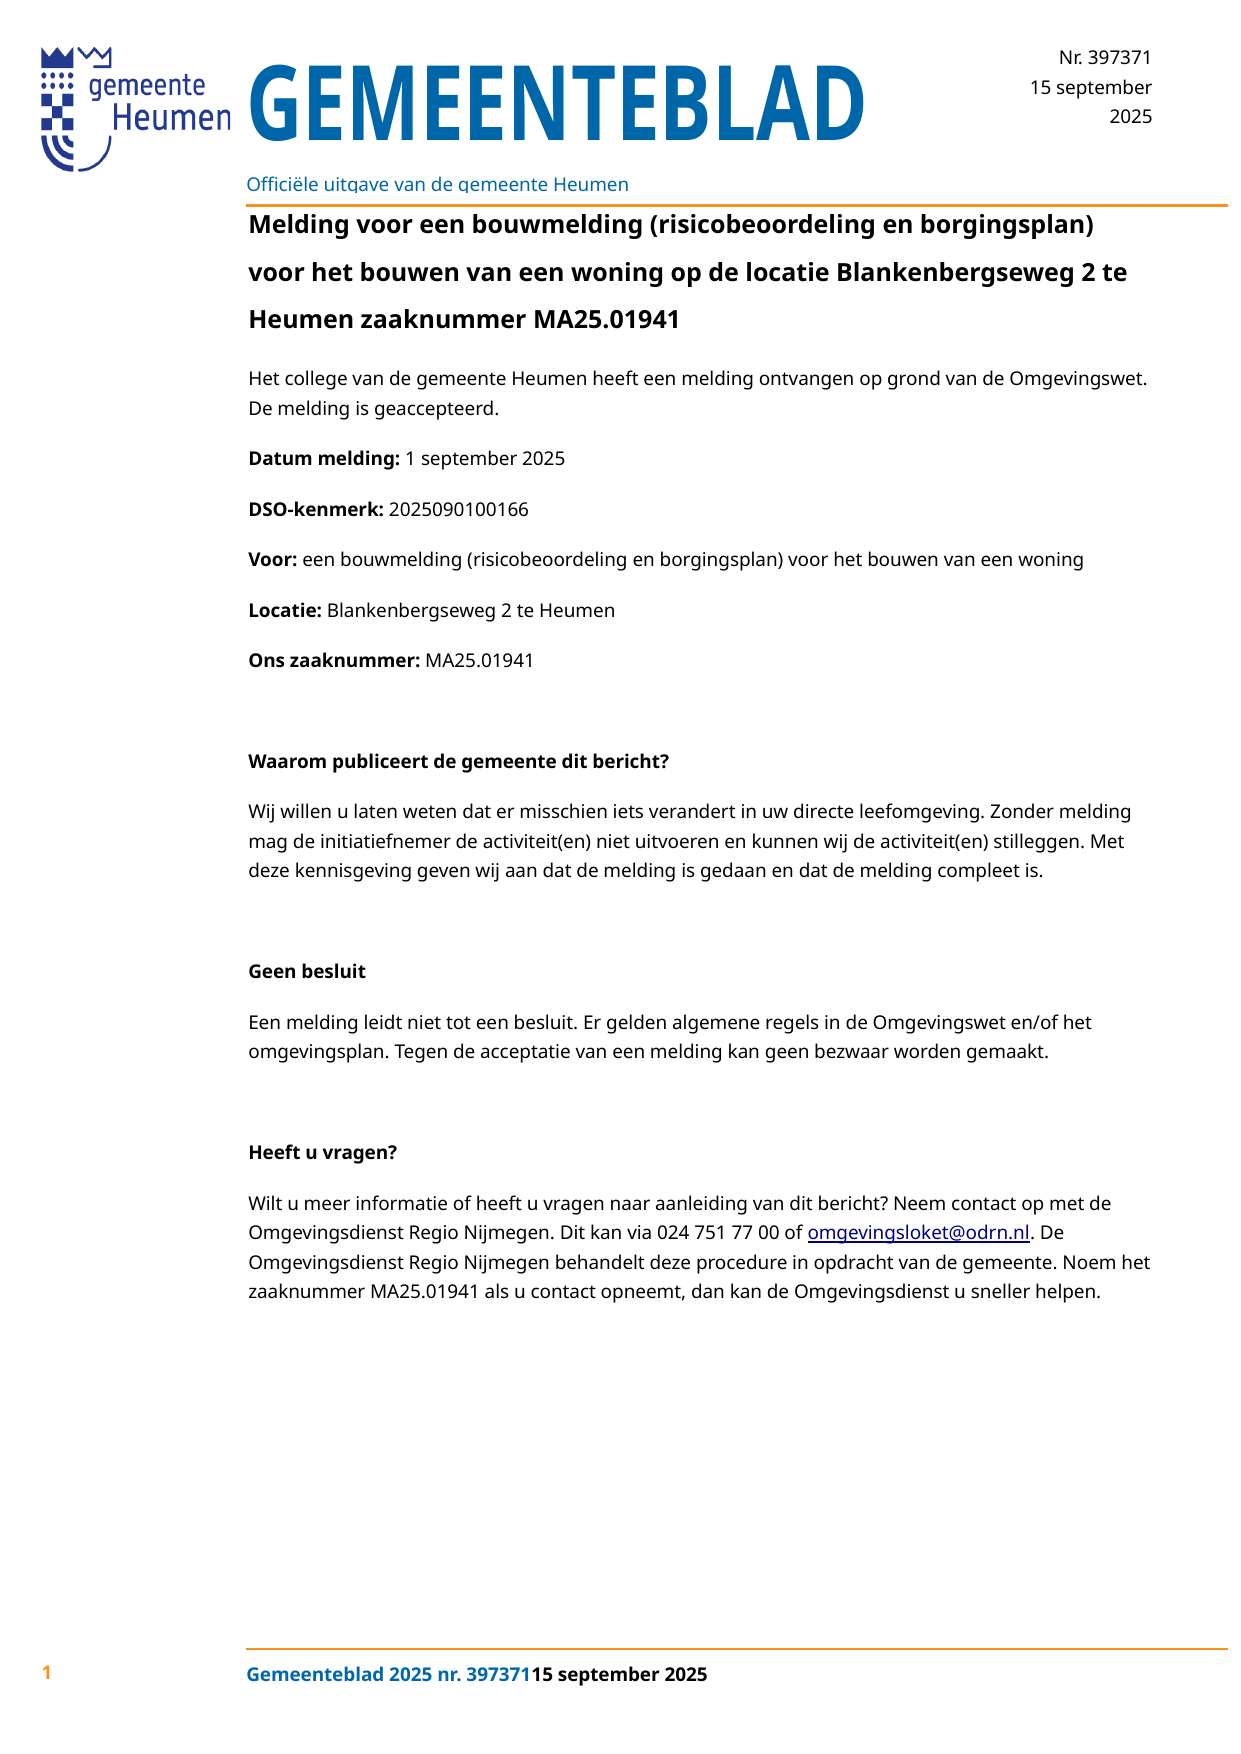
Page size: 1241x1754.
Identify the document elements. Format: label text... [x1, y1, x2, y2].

text DSO-kenmerk: 2025090100166 [248, 496, 1152, 522]
text Het college van de gemeente Heumen heeft een melding ontvangen op grond van de Omgevingswet. De melding is geaccepteerd. [248, 366, 1152, 421]
text Geen besluit [248, 958, 1152, 984]
text Waarom publiceert de gemeente dit bericht? [248, 748, 1152, 774]
text Heeft u vragen? [248, 1139, 1152, 1165]
text Een melding leidt niet tot een besluit. Er gelden algemene regels in de Omgevingswet en/of het omgevingsplan. Tegen de acceptatie van een melding kan geen bezwaar worden gemaakt. [248, 1009, 1152, 1064]
text Datum melding: 1 september 2025 [248, 446, 1152, 471]
text Wij willen u laten weten dat er misschien iets verandert in uw directe leefomgeving. Zonder melding mag de initiatiefnemer de activiteit(en) niet uitvoeren en kunnen wij de activiteit(en) stilleggen. Met deze kennisgeving geven wij aan dat de melding is gedaan en dat de melding compleet is. [248, 798, 1152, 883]
picture [41, 47, 231, 172]
text Locatie: Blankenbergseweg 2 te Heumen [248, 597, 1152, 622]
text Wilt u meer informatie of heeft u vragen naar aanleiding van dit bericht? Neem contact op met de Omgevingsdienst Regio Nijmegen. Dit kan via 024 751 77 00 of omgevingsloket@odrn.nl. De Omgevingsdienst Regio Nijmegen behandelt deze procedure in opdracht van de gemeente. Noem het zaaknummer MA25.01941 als u contact opneemt, dan kan de Omgevingsdienst u sneller helpen. [248, 1190, 1152, 1304]
text Voor: een bouwmelding (risicobeoordeling en borgingsplan) voor het bouwen van een woning [248, 546, 1152, 572]
text Melding voor een bouwmelding (risicobeoordeling en borgingsplan) voor het bouwen van een woning op de locatie Blankenbergseweg 2 te Heumen zaaknummer MA25.01941 [248, 207, 1152, 336]
text Ons zaaknummer: MA25.01941 [248, 647, 1152, 673]
